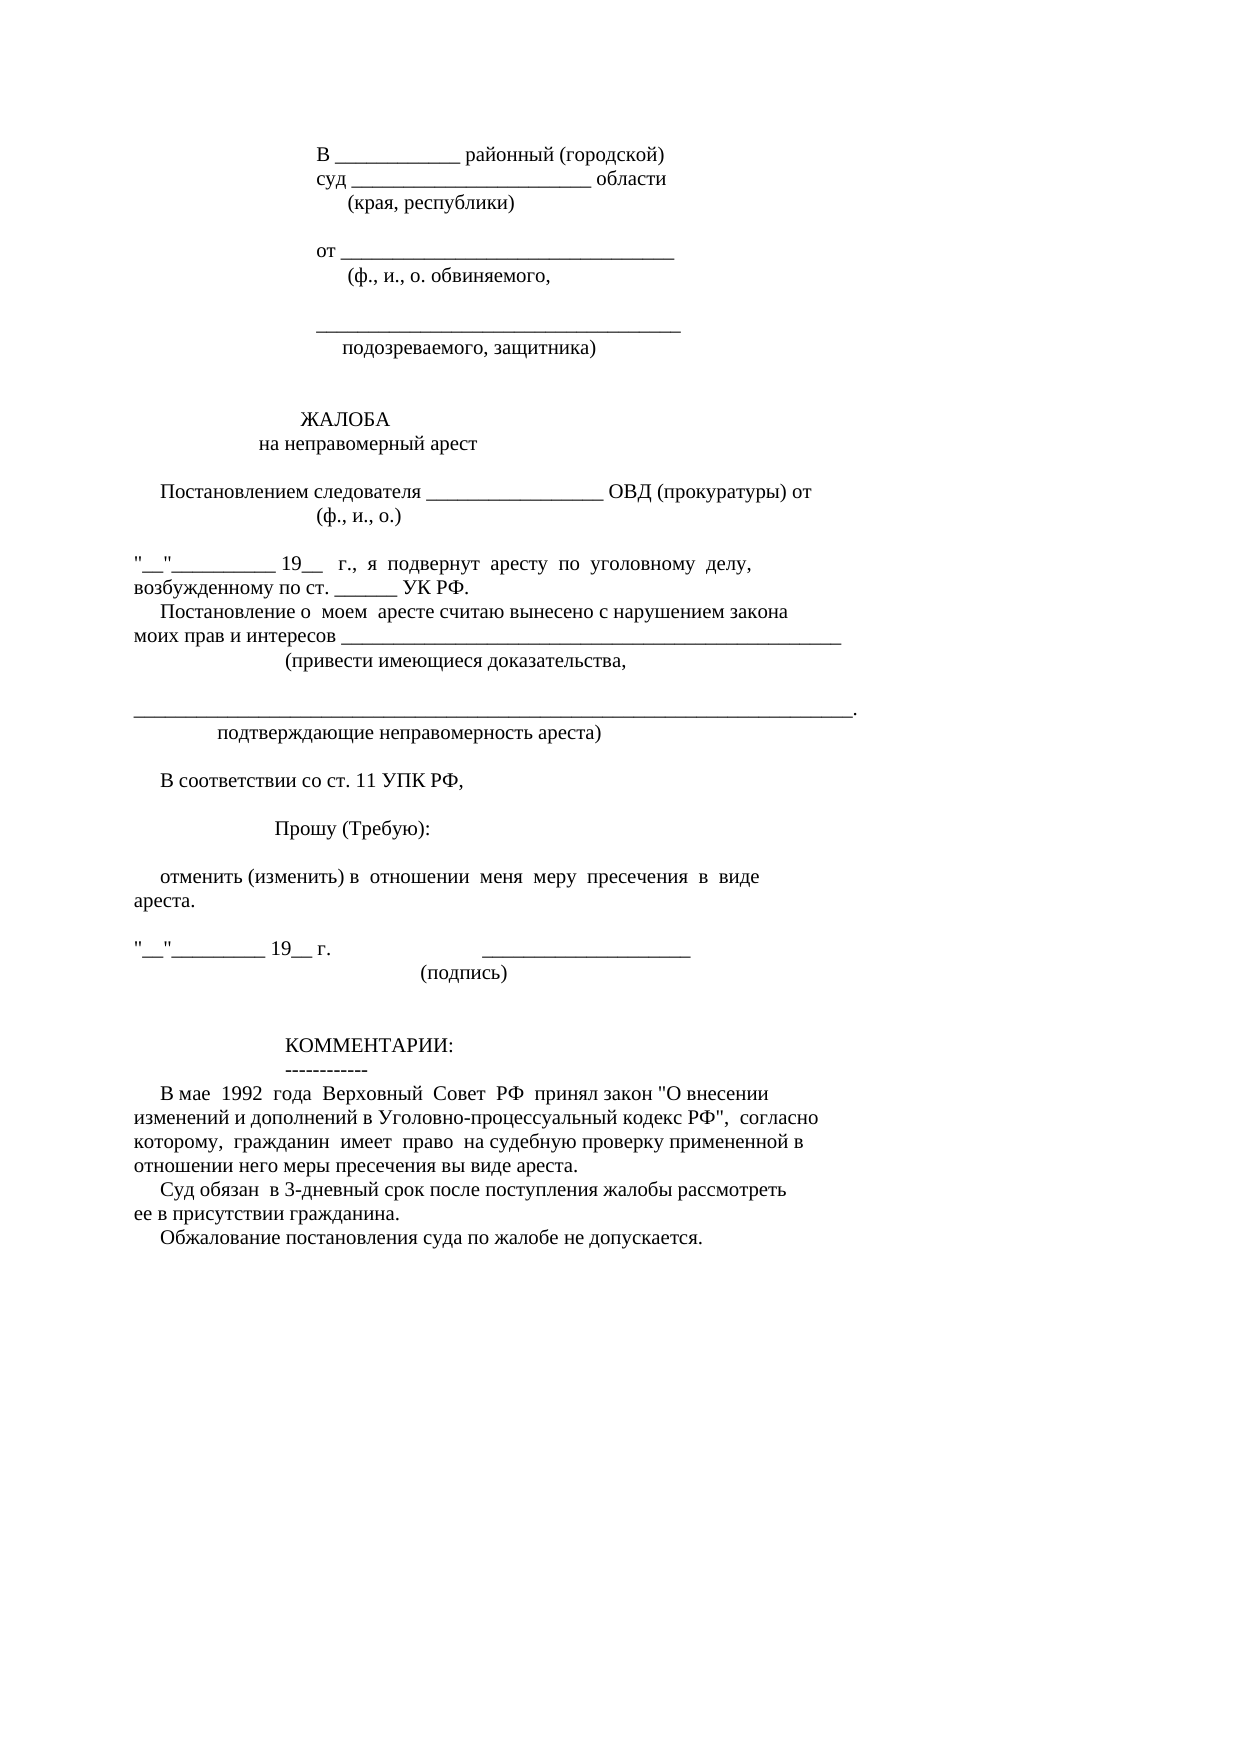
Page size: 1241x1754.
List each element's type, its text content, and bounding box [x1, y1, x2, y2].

text моих прав и интересов ________________________________________________ [118, 623, 1122, 647]
text подтверждающие неправомерность ареста) [118, 720, 1122, 744]
text (края, республики) [118, 190, 1122, 214]
text КОММЕНТАРИИ: [118, 1032, 1122, 1057]
text (подпись) [118, 960, 1122, 984]
text отменить (изменить) в отношении меня меру пресечения в виде [118, 864, 1122, 888]
text Постановление о моем аресте считаю вынесено с нарушением закона [118, 599, 1122, 623]
text возбужденному по ст. ______ УК РФ. [118, 575, 1122, 599]
text Обжалование постановления суда по жалобе не допускается. [118, 1225, 1122, 1249]
text изменений и дополнений в Уголовно-процессуальный кодекс РФ", согласно [118, 1105, 1122, 1129]
text ------------ [118, 1057, 1122, 1081]
text В соответствии со ст. 11 УПК РФ, [118, 768, 1122, 792]
text от ________________________________ [118, 238, 1122, 262]
text на неправомерный арест [118, 431, 1122, 455]
text ареста. [118, 888, 1122, 912]
text "__"_________ 19__ г. ____________________ [118, 936, 1122, 960]
text которому, гражданин имеет право на судебную проверку примененной в [118, 1129, 1122, 1153]
text подозреваемого, защитника) [118, 335, 1122, 359]
text В мае 1992 года Верховный Совет РФ принял закон "О внесении [118, 1081, 1122, 1105]
text Суд обязан в 3-дневный срок после поступления жалобы рассмотреть [118, 1177, 1122, 1201]
text (ф., и., о. обвиняемого, [118, 262, 1122, 287]
text (привести имеющиеся доказательства, [118, 647, 1122, 672]
text ___________________________________ [118, 311, 1122, 335]
text Постановлением следователя _________________ ОВД (прокуратуры) от [118, 479, 1122, 503]
text В ____________ районный (городской) [118, 142, 1122, 166]
text ЖАЛОБА [118, 407, 1122, 431]
text (ф., и., о.) [118, 503, 1122, 527]
text отношении него меры пресечения вы виде ареста. [118, 1153, 1122, 1177]
text _____________________________________________________________________. [118, 696, 1122, 720]
text ее в присутствии гражданина. [118, 1201, 1122, 1225]
text "__"__________ 19__ г., я подвернут аресту по уголовному делу, [118, 551, 1122, 575]
text Прошу (Требую): [118, 816, 1122, 840]
text суд _______________________ области [118, 166, 1122, 190]
